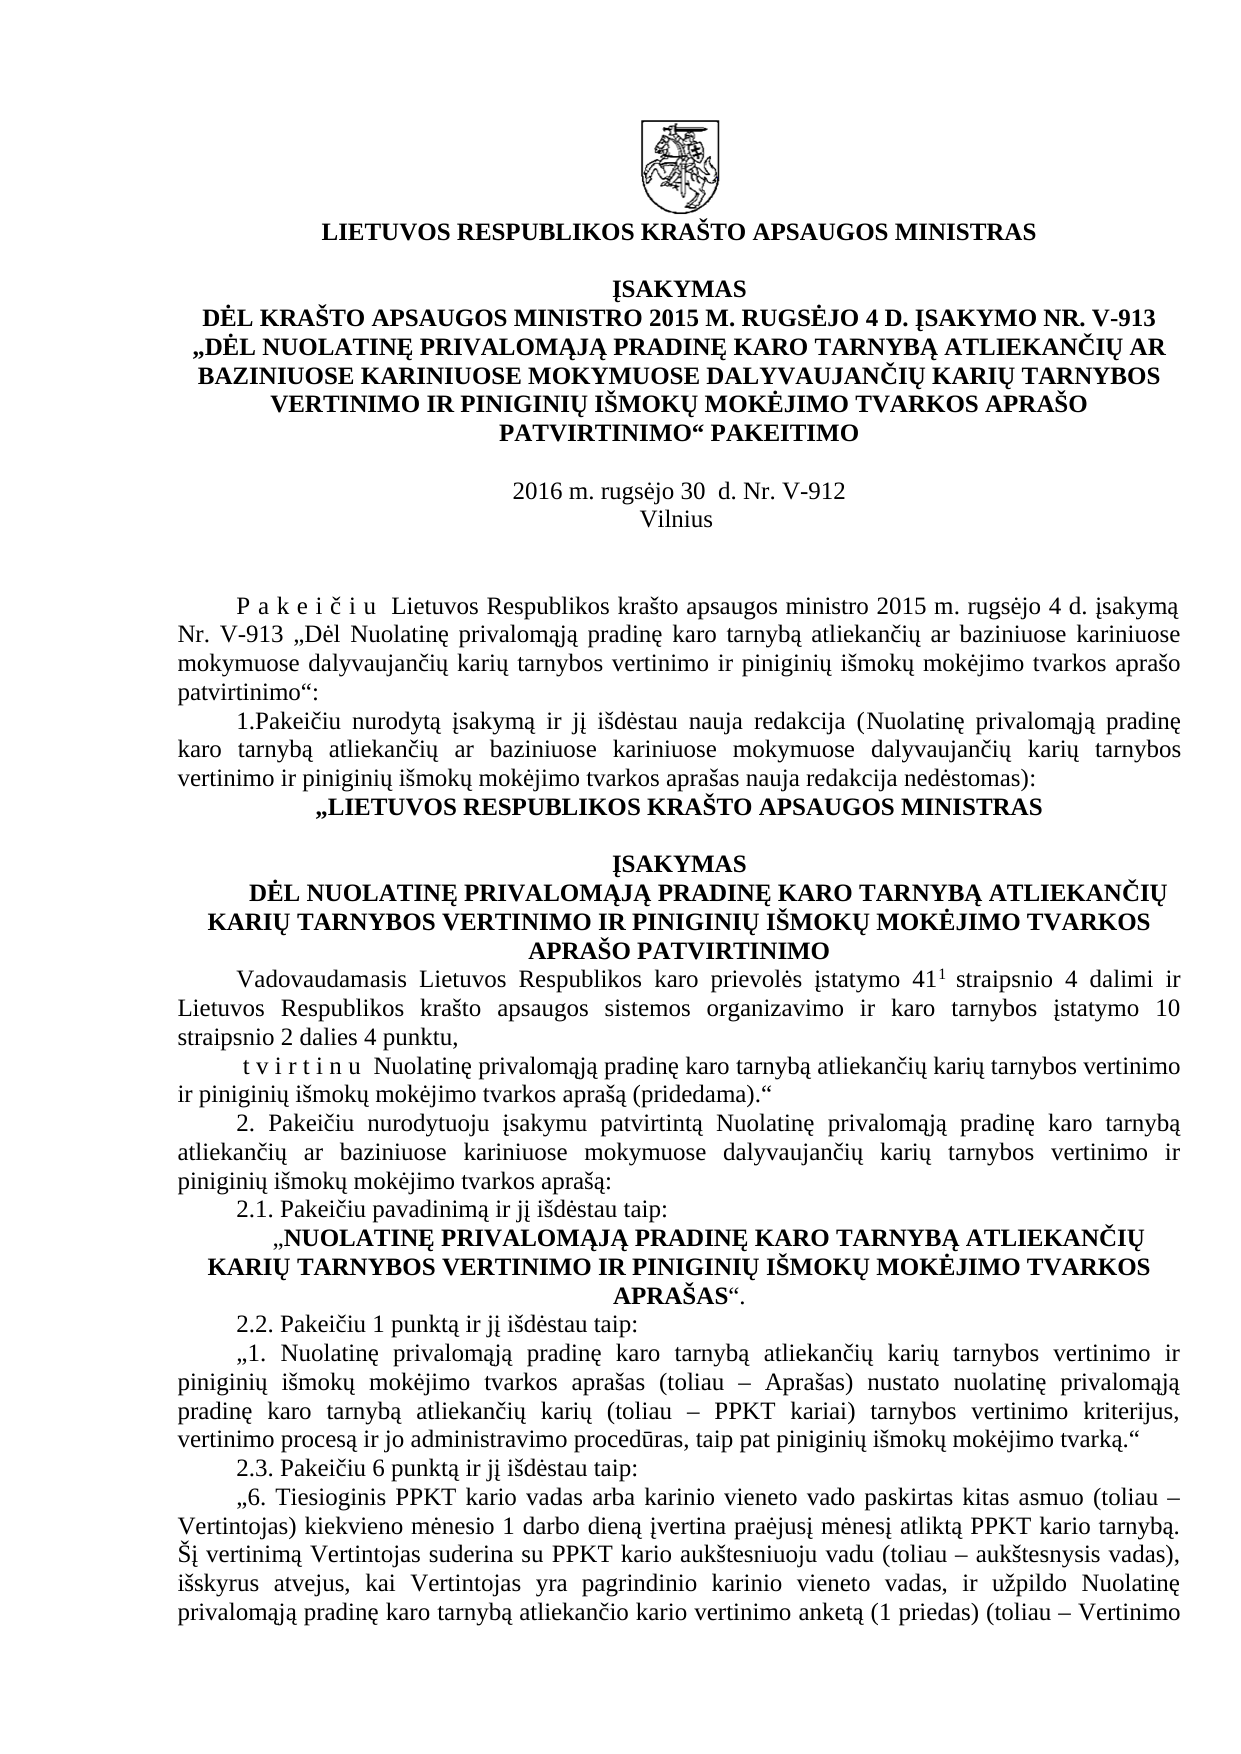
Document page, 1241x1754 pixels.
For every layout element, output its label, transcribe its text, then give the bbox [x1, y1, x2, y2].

text t v i r t i n u Nuolatinę privalomąją pradinę karo tarnybą atliekančių karių tarnybos vertinimo ir piniginių išmokų mokėjimo tvarkos aprašą (pridedama).“ [177, 1051, 1181, 1108]
text 2. Pakeičiu nurodytuoju įsakymu patvirtintą Nuolatinę privalomąją pradinę karo tarnybą atliekančių ar baziniuose kariniuose mokymuose dalyvaujančių karių tarnybos vertinimo ir piniginių išmokų mokėjimo tvarkos aprašą: [177, 1108, 1181, 1194]
text Vilnius [177, 504, 1181, 533]
text „NUOLATINĘ PRIVALOMĄJĄ PRADINĘ KARO TARNYBĄ ATLIEKANČIŲ KARIŲ TARNYBOS VERTINIMO IR PINIGINIŲ IŠMOKŲ MOKĖJIMO TVARKOS APRAŠAS“. [177, 1223, 1181, 1309]
text „LIETUVOS RESPUBLIKOS KRAŠTO APSAUGOS MINISTRAS [177, 792, 1181, 821]
text ĮSAKYMAS [177, 274, 1181, 303]
text 2016 m. rugsėjo 30 d. Nr. V-912 [177, 476, 1181, 504]
text ĮSAKYMAS [177, 849, 1181, 878]
text P a k e i č i u Lietuvos Respublikos krašto apsaugos ministro 2015 m. rugsėjo 4 d. įsakymą Nr. V-913 „Dėl Nuolatinę privalomąją pradinę karo tarnybą atliekančių ar baziniuose kariniuose mokymuose dalyvaujančių karių tarnybos vertinimo ir piniginių išmokų mokėjimo tvarkos aprašo patvirtinimo“: [177, 591, 1181, 706]
text 2.1. Pakeičiu pavadinimą ir jį išdėstau taip: [236, 1194, 1181, 1223]
text DĖL NUOLATINĘ PRIVALOMĄJĄ PRADINĘ KARO TARNYBĄ ATLIEKANČIŲ KARIŲ TARNYBOS VERTINIMO IR PINIGINIŲ IŠMOKŲ MOKĖJIMO TVARKOS APRAŠO PATVIRTINIMO [177, 878, 1181, 964]
text „6. Tiesioginis PPKT kario vadas arba karinio vieneto vado paskirtas kitas asmuo (toliau – Vertintojas) kiekvieno mėnesio 1 darbo dieną įvertina praėjusį mėnesį atliktą PPKT kario tarnybą. Šį vertinimą Vertintojas suderina su PPKT kario aukštesniuoju vadu (toliau – aukštesnysis vadas), išskyrus atvejus, kai Vertintojas yra pagrindinio karinio vieneto vadas, ir užpildo Nuolatinę privalomąją pradinę karo tarnybą atliekančio kario vertinimo anketą (1 priedas) (toliau – Vertinimo [177, 1482, 1181, 1626]
text 2.2. Pakeičiu 1 punktą ir jį išdėstau taip: [236, 1309, 1181, 1338]
text Vadovaudamasis Lietuvos Respublikos karo prievolės įstatymo 411 straipsnio 4 dalimi ir Lietuvos Respublikos krašto apsaugos sistemos organizavimo ir karo tarnybos įstatymo 10 straipsnio 2 dalies 4 punktu, [177, 964, 1181, 1051]
text LIETUVOS RESPUBLIKOS KRAŠTO APSAUGOS MINISTRAS [177, 217, 1181, 246]
text DĖL KRAŠTO APSAUGOS MINISTRO 2015 M. RUGSĖJO 4 D. ĮSAKYMO NR. V-913 „DĖL NUOLATINĘ PRIVALOMĄJĄ PRADINĘ KARO TARNYBĄ ATLIEKANČIŲ AR BAZINIUOSE KARINIUOSE MOKYMUOSE DALYVAUJANČIŲ KARIŲ TARNYBOS VERTINIMO IR PINIGINIŲ IŠMOKŲ MOKĖJIMO TVARKOS APRAŠO PATVIRTINIMO“ PAKEITIMO [177, 303, 1181, 447]
text „1. Nuolatinę privalomąją pradinę karo tarnybą atliekančių karių tarnybos vertinimo ir piniginių išmokų mokėjimo tvarkos aprašas (toliau – Aprašas) nustato nuolatinę privalomąją pradinę karo tarnybą atliekančių karių (toliau – PPKT kariai) tarnybos vertinimo kriterijus, vertinimo procesą ir jo administravimo procedūras, taip pat piniginių išmokų mokėjimo tvarką.“ [177, 1338, 1181, 1453]
text 1.Pakeičiu nurodytą įsakymą ir jį išdėstau nauja redakcija (Nuolatinę privalomąją pradinę karo tarnybą atliekančių ar baziniuose kariniuose mokymuose dalyvaujančių karių tarnybos vertinimo ir piniginių išmokų mokėjimo tvarkos aprašas nauja redakcija nedėstomas): [177, 706, 1181, 792]
text 2.3. Pakeičiu 6 punktą ir jį išdėstau taip: [236, 1453, 1181, 1482]
